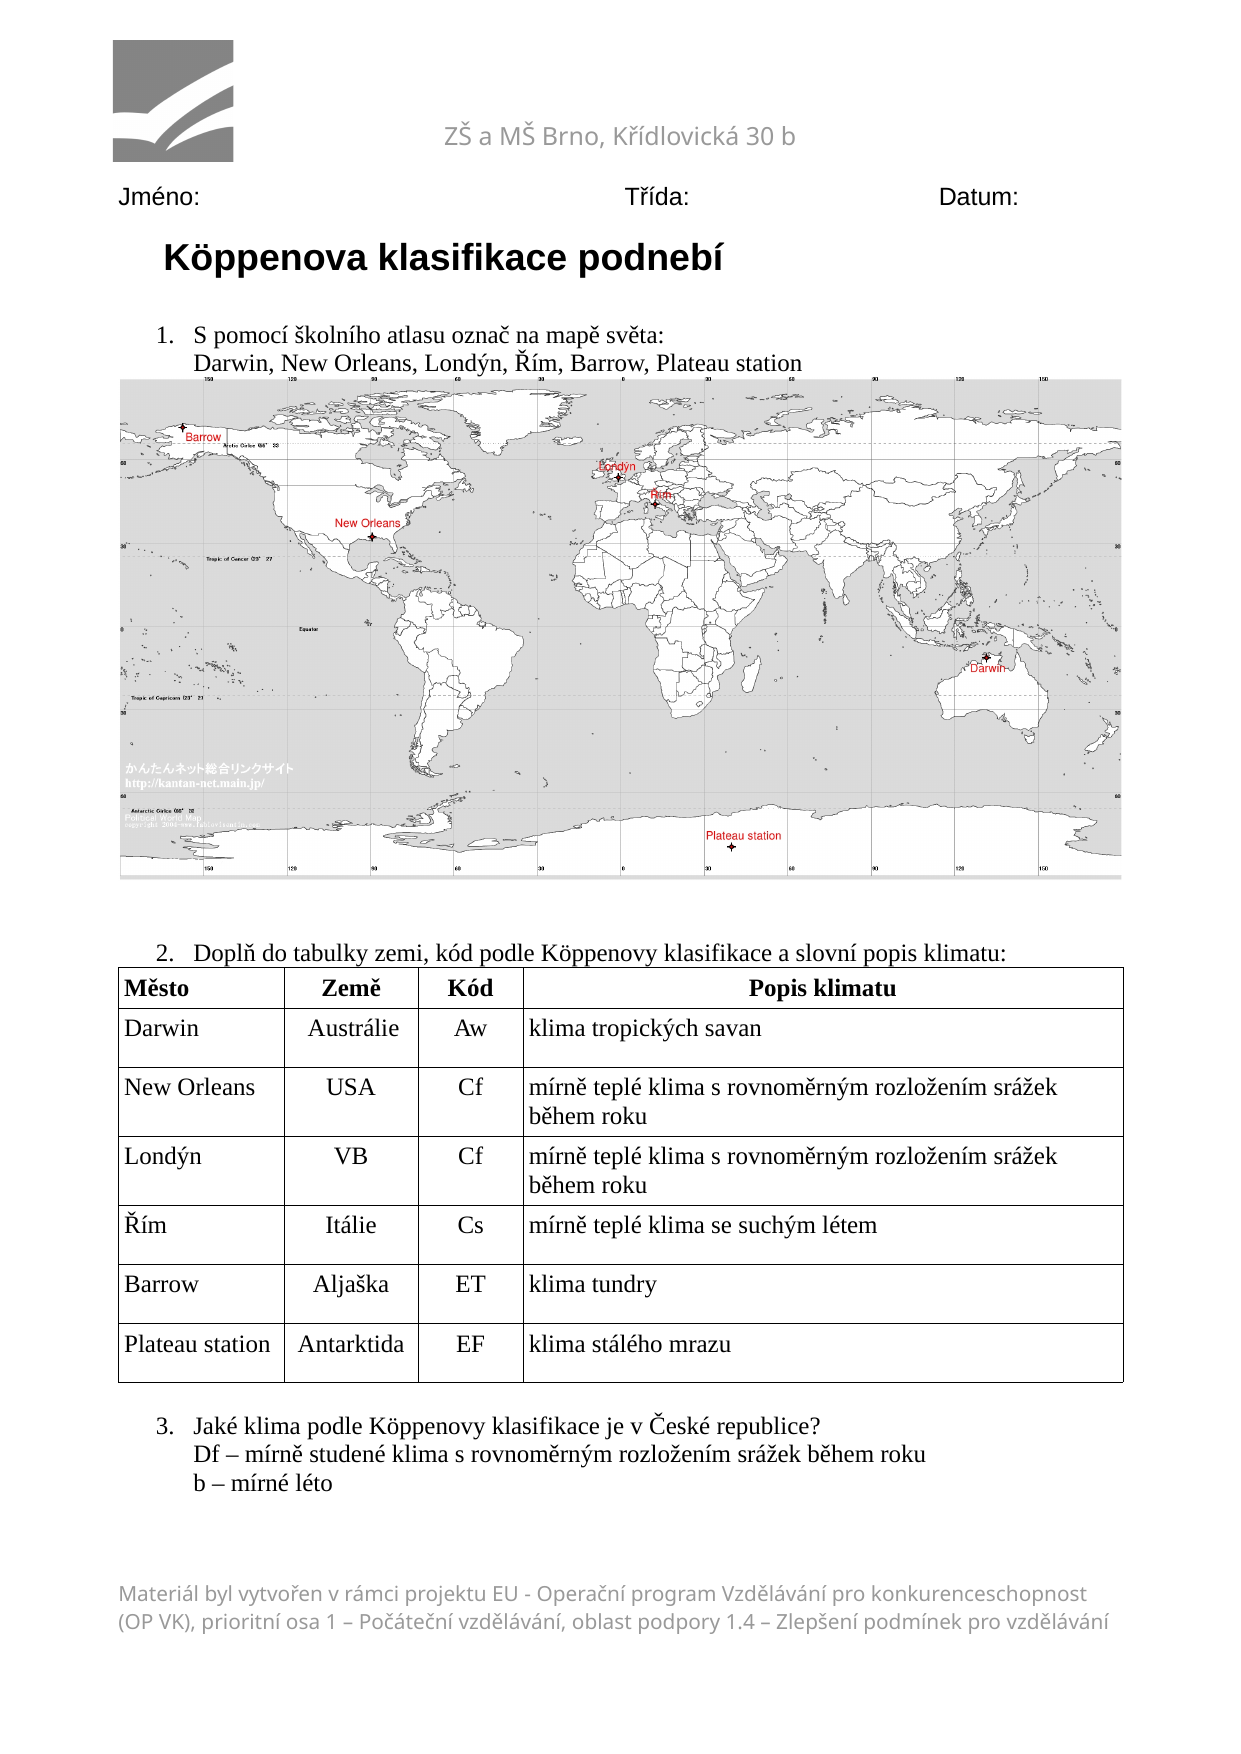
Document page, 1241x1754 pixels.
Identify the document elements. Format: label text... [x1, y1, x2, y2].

table_cell Cf [419, 1068, 523, 1136]
table_cell mírně teplé klima se suchým létem [524, 1206, 1123, 1264]
list Jaké klima podle Köppenovy klasifikace je v České republice? Df – mírně studené klima s rovnoměrným rozložením srážek během roku [156, 1411, 1122, 1468]
table_header Popis klimatu [524, 968, 1123, 1007]
table_cell EF [419, 1324, 523, 1382]
table_cell Itálie [285, 1206, 418, 1264]
table_cell Londýn [119, 1137, 284, 1205]
table_header Kód [419, 968, 523, 1007]
table_cell Barrow [119, 1265, 284, 1323]
table_cell mírně teplé klima s rovnoměrným rozložením srážek během roku [524, 1137, 1123, 1205]
table_cell klima tundry [524, 1265, 1123, 1323]
table_cell VB [285, 1137, 418, 1205]
table_cell Austrálie [285, 1009, 418, 1067]
table_cell USA [285, 1068, 418, 1136]
table_cell Plateau station [119, 1324, 284, 1382]
subtitle Köppenova klasifikace podnebí [118, 235, 1122, 278]
list Doplň do tabulky zemi, kód podle Köppenovy klasifikace a slovní popis klimatu: [156, 938, 1122, 967]
table_header Země [285, 968, 418, 1007]
picture [112, 40, 234, 162]
table_cell Cf [419, 1137, 523, 1205]
table_cell Cs [419, 1206, 523, 1264]
table_cell Darwin [119, 1009, 284, 1067]
list S pomocí školního atlasu označ na mapě světa: Darwin, New Orleans, Londýn, Řím, Barrow, Plateau station [156, 320, 1122, 377]
table_cell Aljaška [285, 1265, 418, 1323]
table_cell Antarktida [285, 1324, 418, 1382]
table_cell New Orleans [119, 1068, 284, 1136]
picture [118, 377, 1123, 881]
table_header Město [119, 968, 284, 1007]
table_cell mírně teplé klima s rovnoměrným rozložením srážek během roku [524, 1068, 1123, 1136]
table_cell klima tropických savan [524, 1009, 1123, 1067]
table_cell ET [419, 1265, 523, 1323]
text Jméno: Třída: Datum: [118, 182, 1122, 210]
list b – mírné léto [156, 1468, 1122, 1497]
table_cell Řím [119, 1206, 284, 1264]
table_cell klima stálého mrazu [524, 1324, 1123, 1382]
table_cell Aw [419, 1009, 523, 1067]
